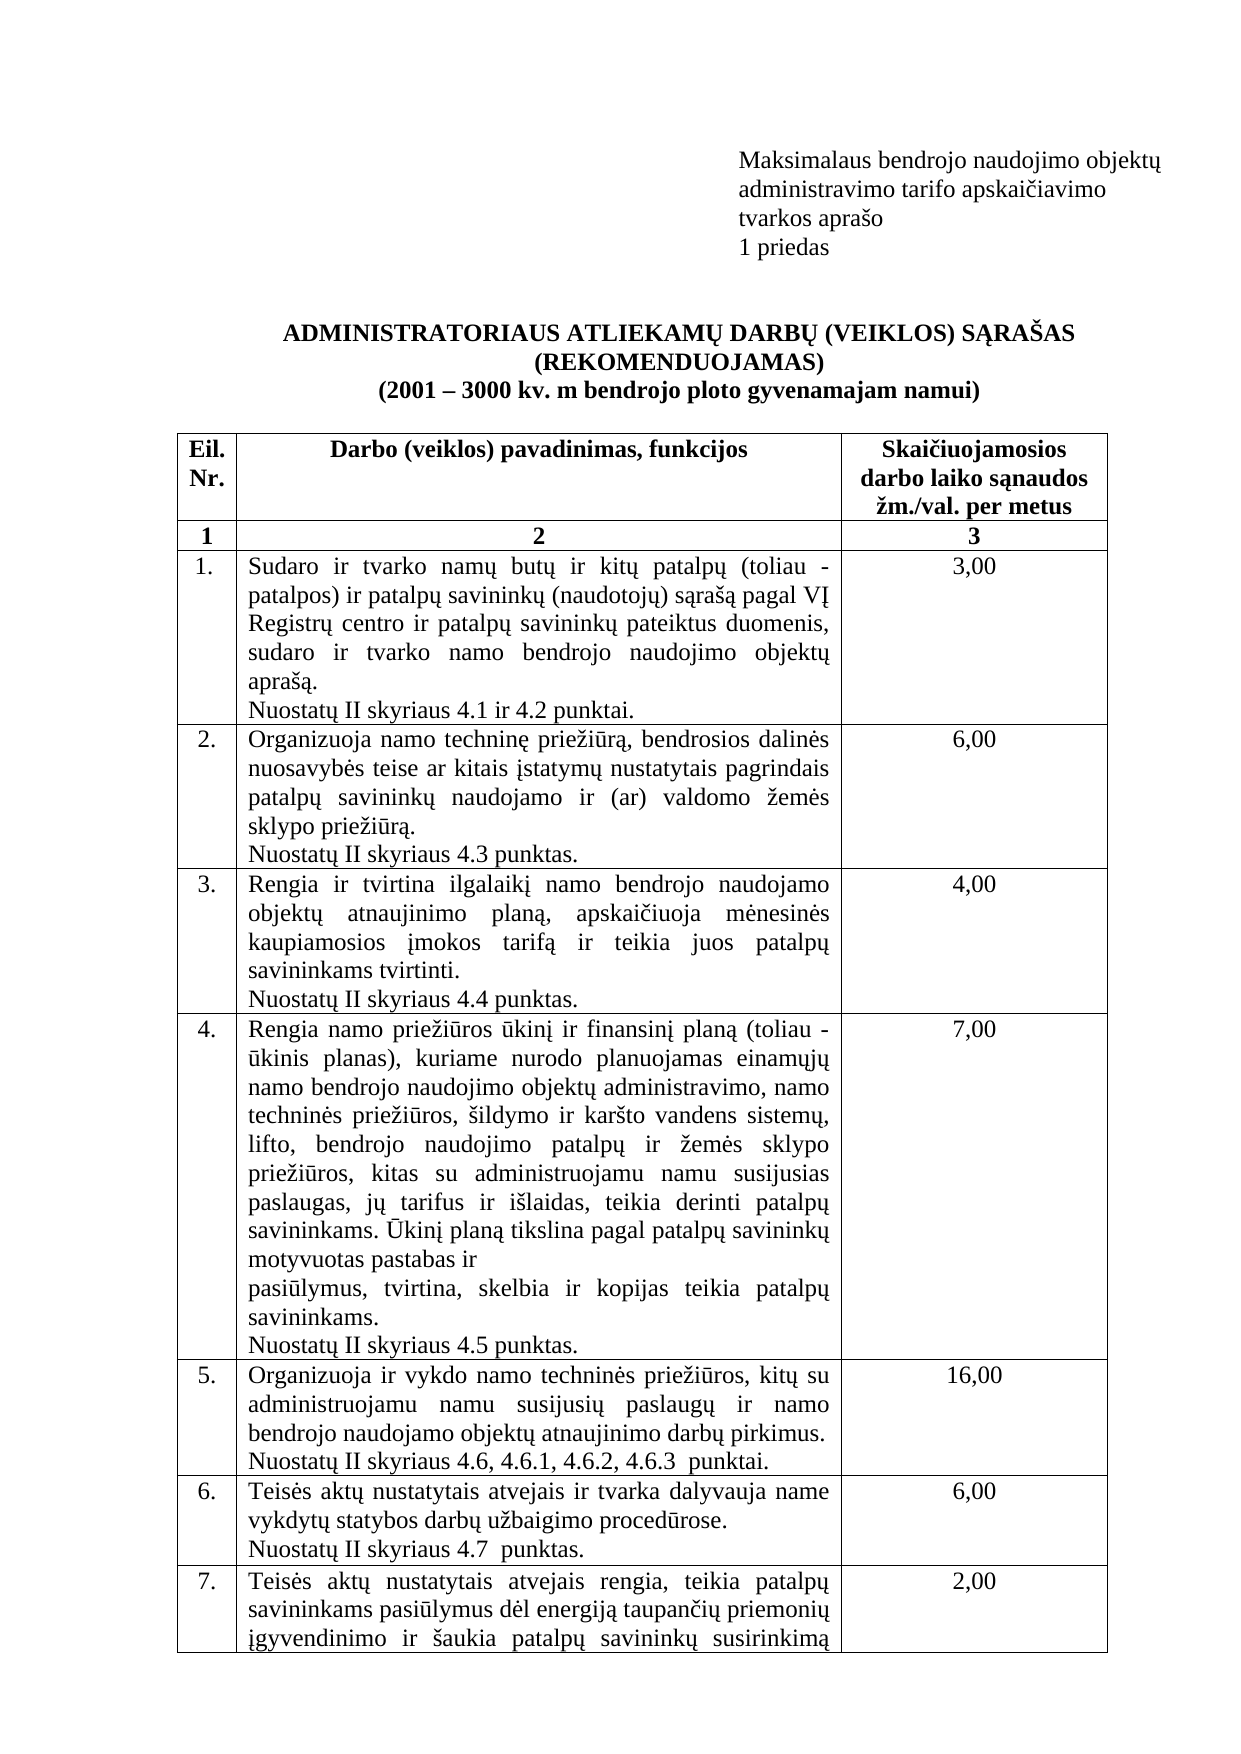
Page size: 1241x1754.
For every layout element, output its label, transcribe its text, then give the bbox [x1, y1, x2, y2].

table_cell Rengia namo priežiūros ūkinį ir finansinį planą (toliau - ūkinis planas), kuriame nurodo planuojamas einamųjų namo bendrojo naudojimo objektų administravimo, namo techninės priežiūros, šildymo ir karšto vandens sistemų, lifto, bendrojo naudojimo patalpų ir žemės sklypo priežiūros, kitas su administruojamu namu susijusias paslaugas, jų tarifus ir išlaidas, teikia derinti patalpų savininkams. Ūkinį planą tikslina pagal patalpų savininkų motyvuotas pastabas ir pasiūlymus, tvirtina, skelbia ir kopijas teikia patalpų savininkams. Nuostatų II skyriaus 4.5 punktas. [237, 1014, 841, 1359]
table_cell 3,00 [842, 551, 1107, 723]
table_cell 6,00 [842, 725, 1107, 868]
table_cell 6. [178, 1476, 236, 1565]
table_cell Teisės aktų nustatytais atvejais rengia, teikia patalpų savininkams pasiūlymus dėl energiją taupančių priemonių įgyvendinimo ir šaukia patalpų savininkų susirinkimą [237, 1566, 841, 1652]
text 1 priedas [738, 232, 1181, 260]
table_cell 3. [178, 869, 236, 1013]
table_cell Organizuoja ir vykdo namo techninės priežiūros, kitų su administruojamu namu susijusių paslaugų ir namo bendrojo naudojamo objektų atnaujinimo darbų pirkimus. Nuostatų II skyriaus 4.6, 4.6.1, 4.6.2, 4.6.3 punktai. [237, 1360, 841, 1475]
table_cell 4,00 [842, 869, 1107, 1013]
table_cell 7,00 [842, 1014, 1107, 1359]
table_cell 3 [842, 521, 1107, 550]
table_cell Organizuoja namo techninę priežiūrą, bendrosios dalinės nuosavybės teise ar kitais įstatymų nustatytais pagrindais patalpų savininkų naudojamo ir (ar) valdomo žemės sklypo priežiūrą. Nuostatų II skyriaus 4.3 punktas. [237, 725, 841, 868]
text Maksimalaus bendrojo naudojimo objektų administravimo tarifo apskaičiavimo tvarkos aprašo [738, 145, 1181, 232]
table_cell 6,00 [842, 1476, 1107, 1565]
table_cell 1 [178, 521, 236, 550]
table_cell Sudaro ir tvarko namų butų ir kitų patalpų (toliau - patalpos) ir patalpų savininkų (naudotojų) sąrašą pagal VĮ Registrų centro ir patalpų savininkų pateiktus duomenis, sudaro ir tvarko namo bendrojo naudojimo objektų aprašą. Nuostatų II skyriaus 4.1 ir 4.2 punktai. [237, 551, 841, 723]
text (2001 – 3000 kv. m bendrojo ploto gyvenamajam namui) [177, 375, 1181, 404]
table_cell 16,00 [842, 1360, 1107, 1475]
table_header Darbo (veiklos) pavadinimas, funkcijos [237, 434, 841, 520]
table_cell Rengia ir tvirtina ilgalaikį namo bendrojo naudojamo objektų atnaujinimo planą, apskaičiuoja mėnesinės kaupiamosios įmokos tarifą ir teikia juos patalpų savininkams tvirtinti. Nuostatų II skyriaus 4.4 punktas. [237, 869, 841, 1013]
text ADMINISTRATORIAUS ATLIEKAMŲ DARBŲ (VEIKLOS) SĄRAŠAS (REKOMENDUOJAMAS) [177, 318, 1181, 375]
table_cell 7. [178, 1566, 236, 1652]
table_cell 2. [178, 725, 236, 868]
table_cell Teisės aktų nustatytais atvejais ir tvarka dalyvauja name vykdytų statybos darbų užbaigimo procedūrose. Nuostatų II skyriaus 4.7 punktas. [237, 1476, 841, 1565]
table_cell 4. [178, 1014, 236, 1359]
table_header Skaičiuojamosios darbo laiko sąnaudos žm./val. per metus [842, 434, 1107, 520]
table_cell 1. [178, 551, 236, 723]
table_cell 2 [237, 521, 841, 550]
table_cell 2,00 [842, 1566, 1107, 1652]
table_cell 5. [178, 1360, 236, 1475]
table_header Eil. Nr. [178, 434, 236, 520]
